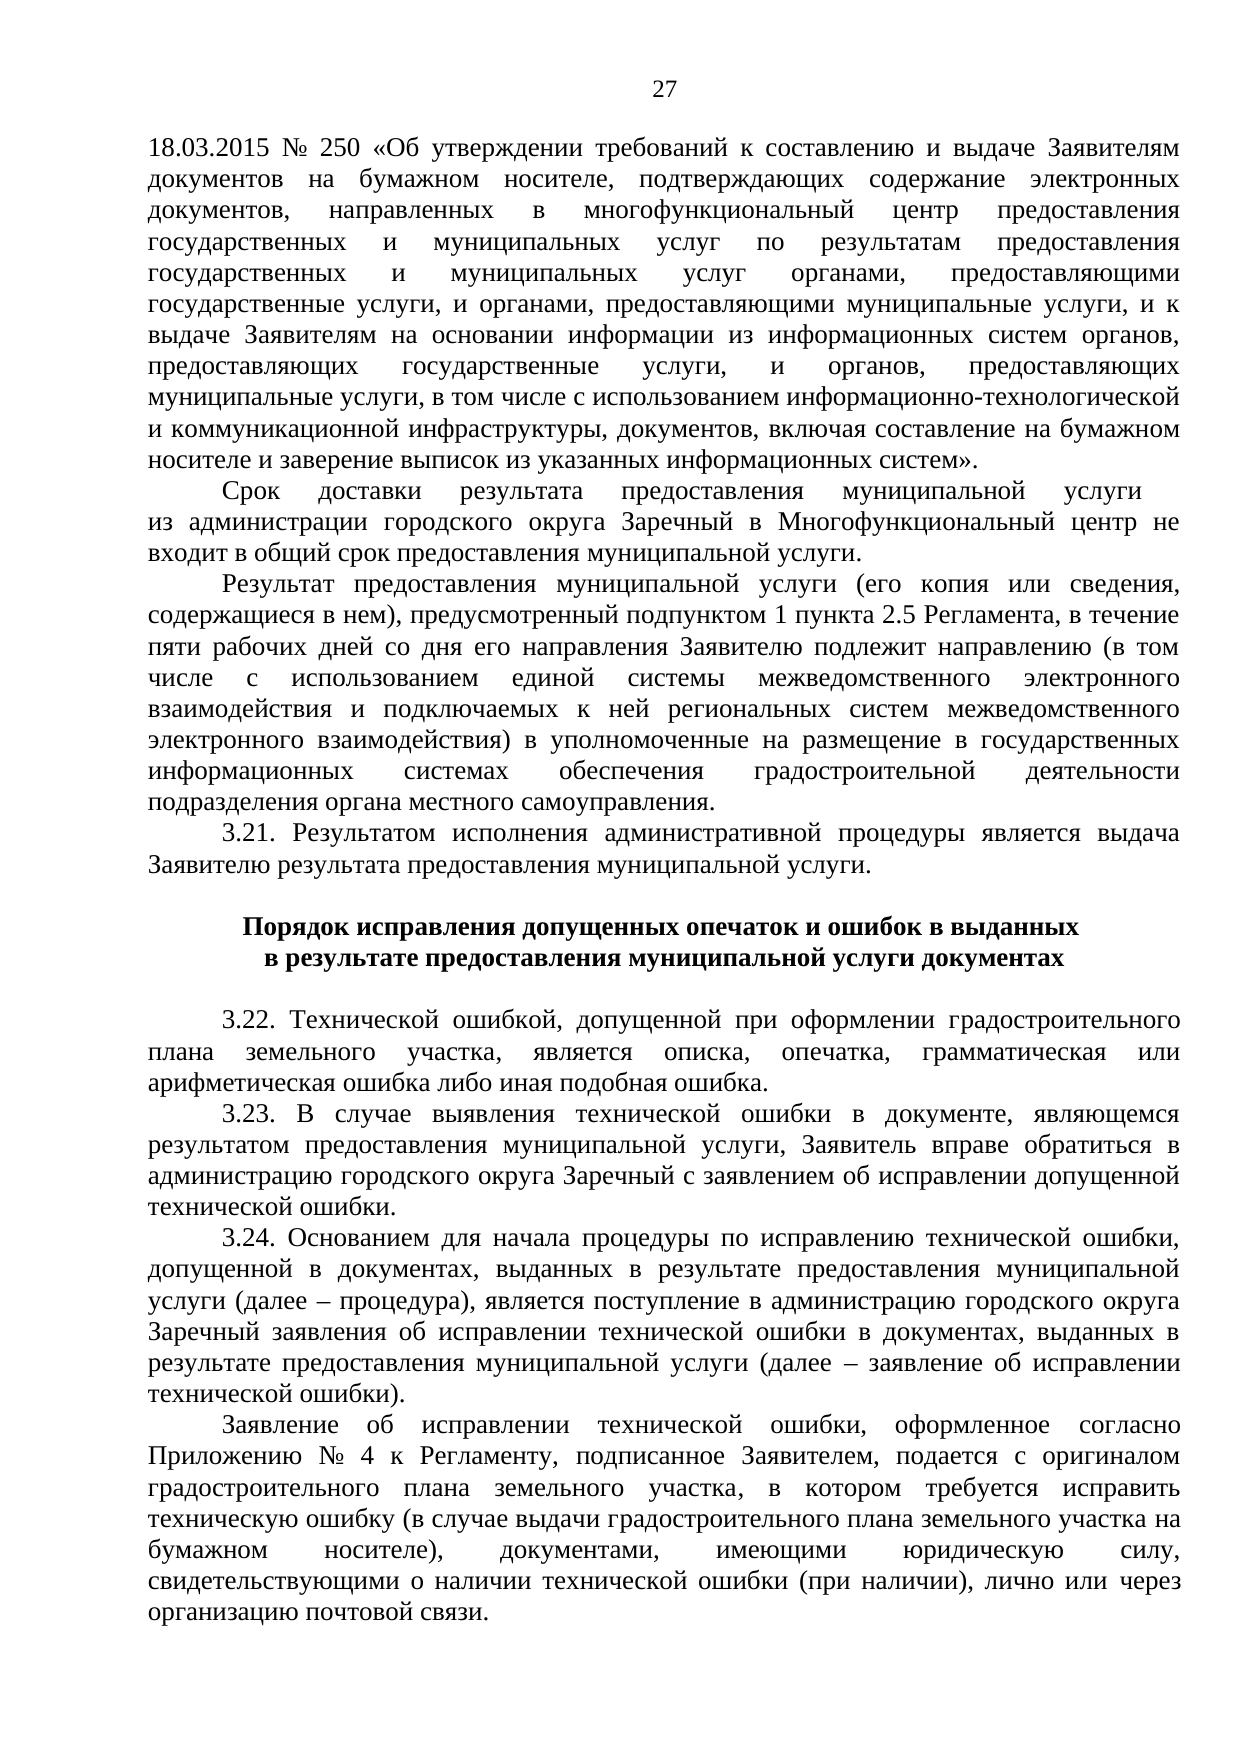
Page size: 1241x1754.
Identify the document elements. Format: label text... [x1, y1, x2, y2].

text 3.24. Основанием для начала процедуры по исправлению технической ошибки, допущенной в документах, выданных в результате предоставления муниципальной услуги (далее – процедура), является поступление в администрацию городского округа Заречный заявления об исправлении технической ошибки в документах, выданных в результате предоставления муниципальной услуги (далее – заявление об исправлении технической ошибки). [148, 1221, 1181, 1408]
text 3.21. Результатом исполнения административной процедуры является выдача Заявителю результата предоставления муниципальной услуги. [148, 817, 1181, 879]
text Заявление об исправлении технической ошибки, оформленное согласно Приложению № 4 к Регламенту, подписанное Заявителем, подается с оригиналом градостроительного плана земельного участка, в котором требуется исправить техническую ошибку (в случае выдачи градостроительного плана земельного участка на бумажном носителе), документами, имеющими юридическую силу, свидетельствующими о наличии технической ошибки (при наличии), лично или через организацию почтовой связи. [148, 1408, 1181, 1626]
text Порядок исправления допущенных опечаток и ошибок в выданных в результате предоставления муниципальной услуги документах [148, 910, 1181, 972]
text 3.23. В случае выявления технической ошибки в документе, являющемся результатом предоставления муниципальной услуги, Заявитель вправе обратиться в администрацию городского округа Заречный с заявлением об исправлении допущенной технической ошибки. [148, 1097, 1181, 1221]
text Результат предоставления муниципальной услуги (его копия или сведения, содержащиеся в нем), предусмотренный подпунктом 1 пункта 2.5 Регламента, в течение пяти рабочих дней со дня его направления Заявителю подлежит направлению (в том числе с использованием единой системы межведомственного электронного взаимодействия и подключаемых к ней региональных систем межведомственного электронного взаимодействия) в уполномоченные на размещение в государственных информационных системах обеспечения градостроительной деятельности подразделения органа местного самоуправления. [148, 567, 1181, 817]
text Срок доставки результата предоставления муниципальной услуги из администрации городского округа Заречный в Многофункциональный центр не входит в общий срок предоставления муниципальной услуги. [148, 474, 1181, 567]
text 18.03.2015 № 250 «Об утверждении требований к составлению и выдаче Заявителям документов на бумажном носителе, подтверждающих содержание электронных документов, направленных в многофункциональный центр предоставления государственных и муниципальных услуг по результатам предоставления государственных и муниципальных услуг органами, предоставляющими государственные услуги, и органами, предоставляющими муниципальные услуги, и к выдаче Заявителям на основании информации из информационных систем органов, предоставляющих государственные услуги, и органов, предоставляющих муниципальные услуги, в том числе с использованием информационно-технологической и коммуникационной инфраструктуры, документов, включая составление на бумажном носителе и заверение выписок из указанных информационных систем». [148, 131, 1181, 474]
text 3.22. Технической ошибкой, допущенной при оформлении градостроительного плана земельного участка, является описка, опечатка, грамматическая или арифметическая ошибка либо иная подобная ошибка. [148, 1003, 1181, 1097]
